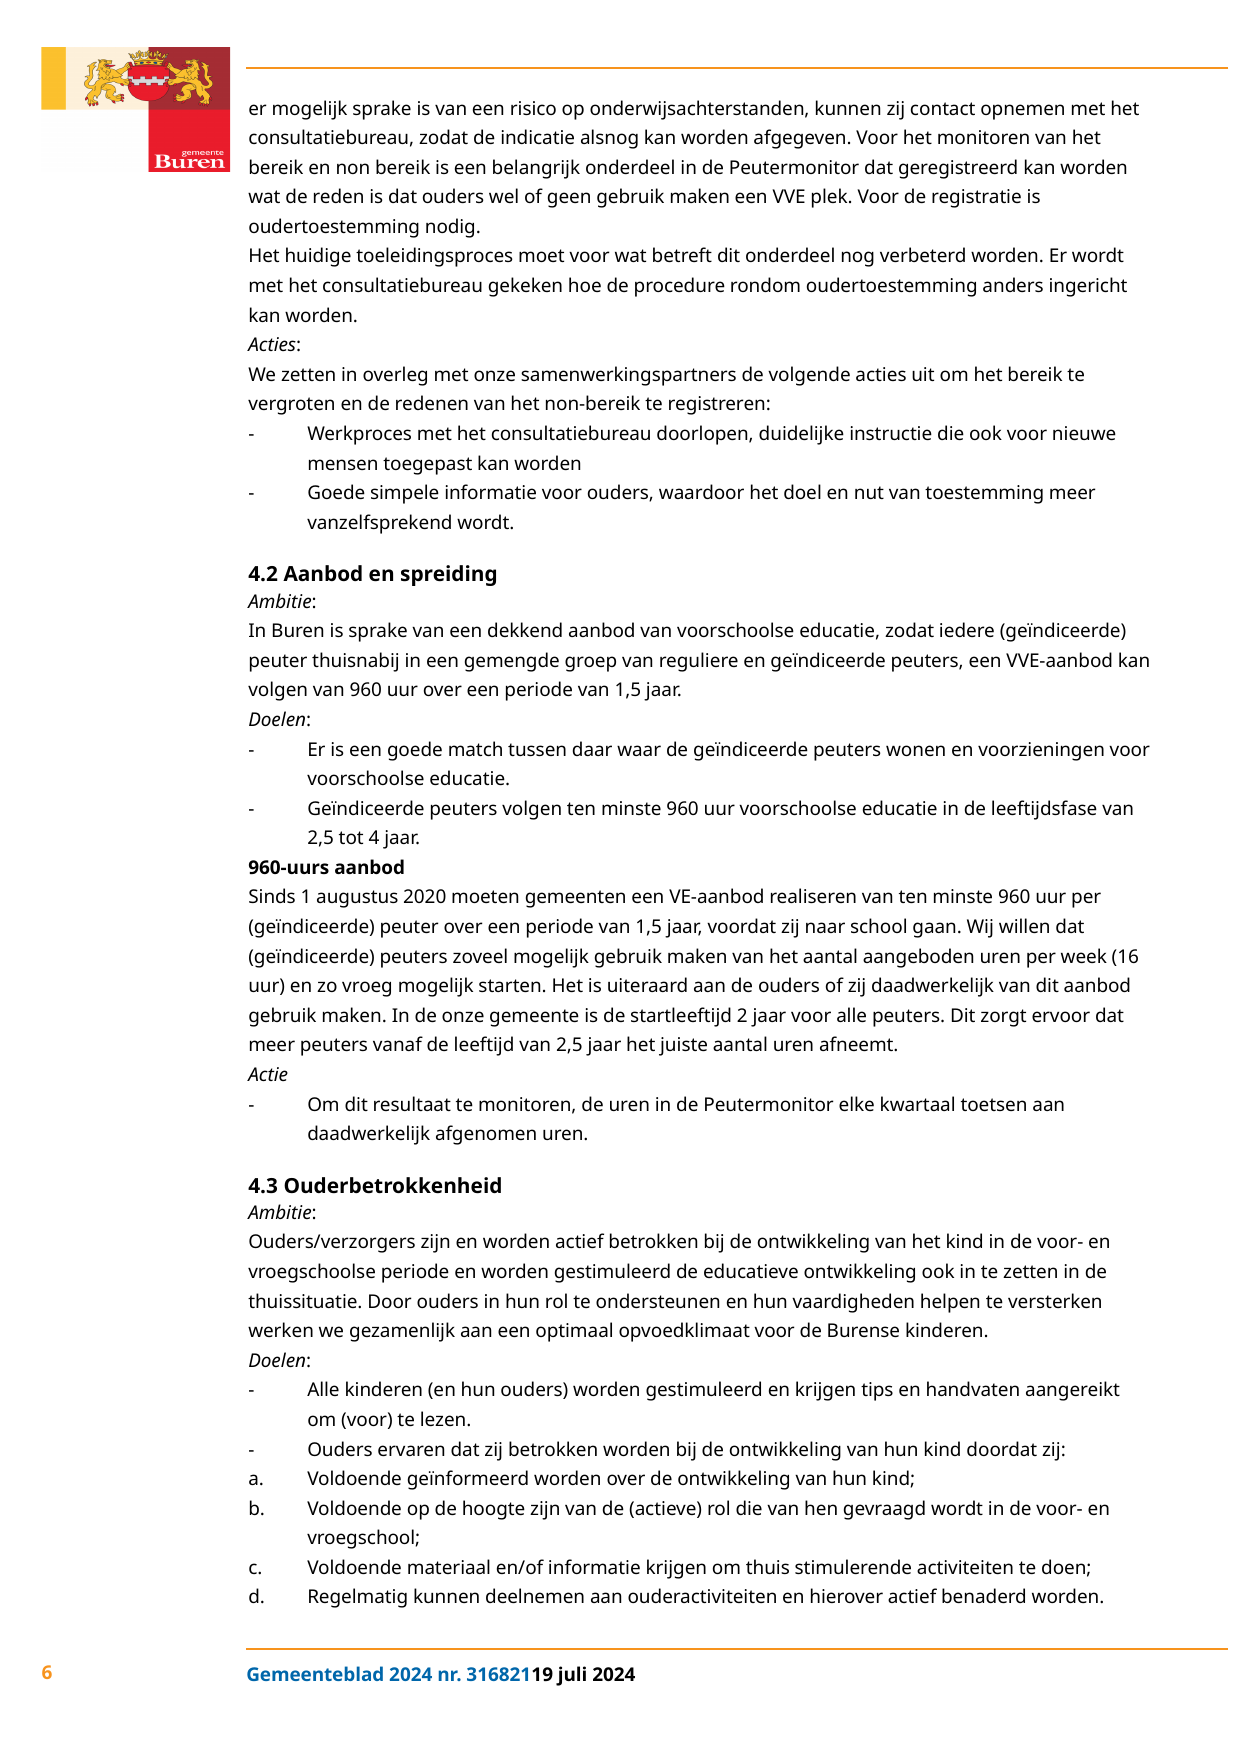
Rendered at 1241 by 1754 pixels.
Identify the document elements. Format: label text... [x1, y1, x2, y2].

text In Buren is sprake van een dekkend aanbod van voorschoolse educatie, zodat iedere (geïndiceerde) peuter thuisnabij in een gemengde groep van reguliere en geïndiceerde peuters, een VVE-aanbod kan volgen van 960 uur over een periode van 1,5 jaar. [248, 617, 1152, 702]
text 960-uurs aanbod [248, 854, 1152, 880]
list Voldoende materiaal en/of informatie krijgen om thuis stimulerende activiteiten te doen; [248, 1554, 1152, 1580]
list Geïndiceerde peuters volgen ten minste 960 uur voorschoolse educatie in de leeftijdsfase van 2,5 tot 4 jaar. [248, 795, 1152, 850]
text 4.3 Ouderbetrokkenheid [248, 1171, 1152, 1199]
text Sinds 1 augustus 2020 moeten gemeenten een VE-aanbod realiseren van ten minste 960 uur per (geïndiceerde) peuter over een periode van 1,5 jaar, voordat zij naar school gaan. Wij willen dat (geïndiceerde) peuters zoveel mogelijk gebruik maken van het aantal aangeboden uren per week (16 uur) en zo vroeg mogelijk starten. Het is uiteraard aan de ouders of zij daadwerkelijk van dit aanbod gebruik maken. In de onze gemeente is de startleeftijd 2 jaar voor alle peuters. Dit zorgt ervoor dat meer peuters vanaf de leeftijd van 2,5 jaar het juiste aantal uren afneemt. [248, 884, 1152, 1057]
picture [41, 47, 231, 172]
list Regelmatig kunnen deelnemen aan ouderactiviteiten en hierover actief benaderd worden. [248, 1584, 1152, 1609]
text Doelen: [248, 706, 1152, 732]
text Actie [248, 1061, 1152, 1087]
text Ouders/verzorgers zijn en worden actief betrokken bij de ontwikkeling van het kind in de voor- en vroegschoolse periode en worden gestimuleerd de educatieve ontwikkeling ook in te zetten in de thuissituatie. Door ouders in hun rol te ondersteunen en hun vaardigheden helpen te versterken werken we gezamenlijk aan een optimaal opvoedklimaat voor de Burense kinderen. [248, 1229, 1152, 1343]
text er mogelijk sprake is van een risico op onderwijsachterstanden, kunnen zij contact opnemen met het consultatiebureau, zodat de indicatie alsnog kan worden afgegeven. Voor het monitoren van het bereik en non bereik is een belangrijk onderdeel in de Peutermonitor dat geregistreerd kan worden wat de reden is dat ouders wel of geen gebruik maken een VVE plek. Voor de registratie is oudertoestemming nodig. [248, 95, 1152, 239]
text Doelen: [248, 1347, 1152, 1373]
list Voldoende op de hoogte zijn van de (actieve) rol die van hen gevraagd wordt in de voor- en vroegschool; [248, 1495, 1152, 1550]
list Goede simpele informatie voor ouders, waardoor het doel en nut van toestemming meer vanzelfsprekend wordt. [248, 479, 1152, 535]
text Ambitie: [248, 588, 1152, 613]
list Ouders ervaren dat zij betrokken worden bij de ontwikkeling van hun kind doordat zij: [248, 1436, 1152, 1462]
text Het huidige toeleidingsproces moet voor wat betreft dit onderdeel nog verbeterd worden. Er wordt met het consultatiebureau gekeken hoe de procedure rondom oudertoestemming anders ingericht kan worden. [248, 243, 1152, 328]
list Werkproces met het consultatiebureau doorlopen, duidelijke instructie die ook voor nieuwe mensen toegepast kan worden [248, 420, 1152, 476]
list Om dit resultaat te monitoren, de uren in de Peutermonitor elke kwartaal toetsen aan daadwerkelijk afgenomen uren. [248, 1091, 1152, 1146]
list Voldoende geïnformeerd worden over de ontwikkeling van hun kind; [248, 1465, 1152, 1491]
text Acties: [248, 331, 1152, 357]
text We zetten in overleg met onze samenwerkingspartners de volgende acties uit om het bereik te vergroten en de redenen van het non-bereik te registreren: [248, 361, 1152, 416]
list Er is een goede match tussen daar waar de geïndiceerde peuters wonen en voorzieningen voor voorschoolse educatie. [248, 736, 1152, 791]
text 4.2 Aanbod en spreiding [248, 559, 1152, 588]
text Ambitie: [248, 1199, 1152, 1225]
list Alle kinderen (en hun ouders) worden gestimuleerd en krijgen tips en handvaten aangereikt om (voor) te lezen. [248, 1377, 1152, 1432]
